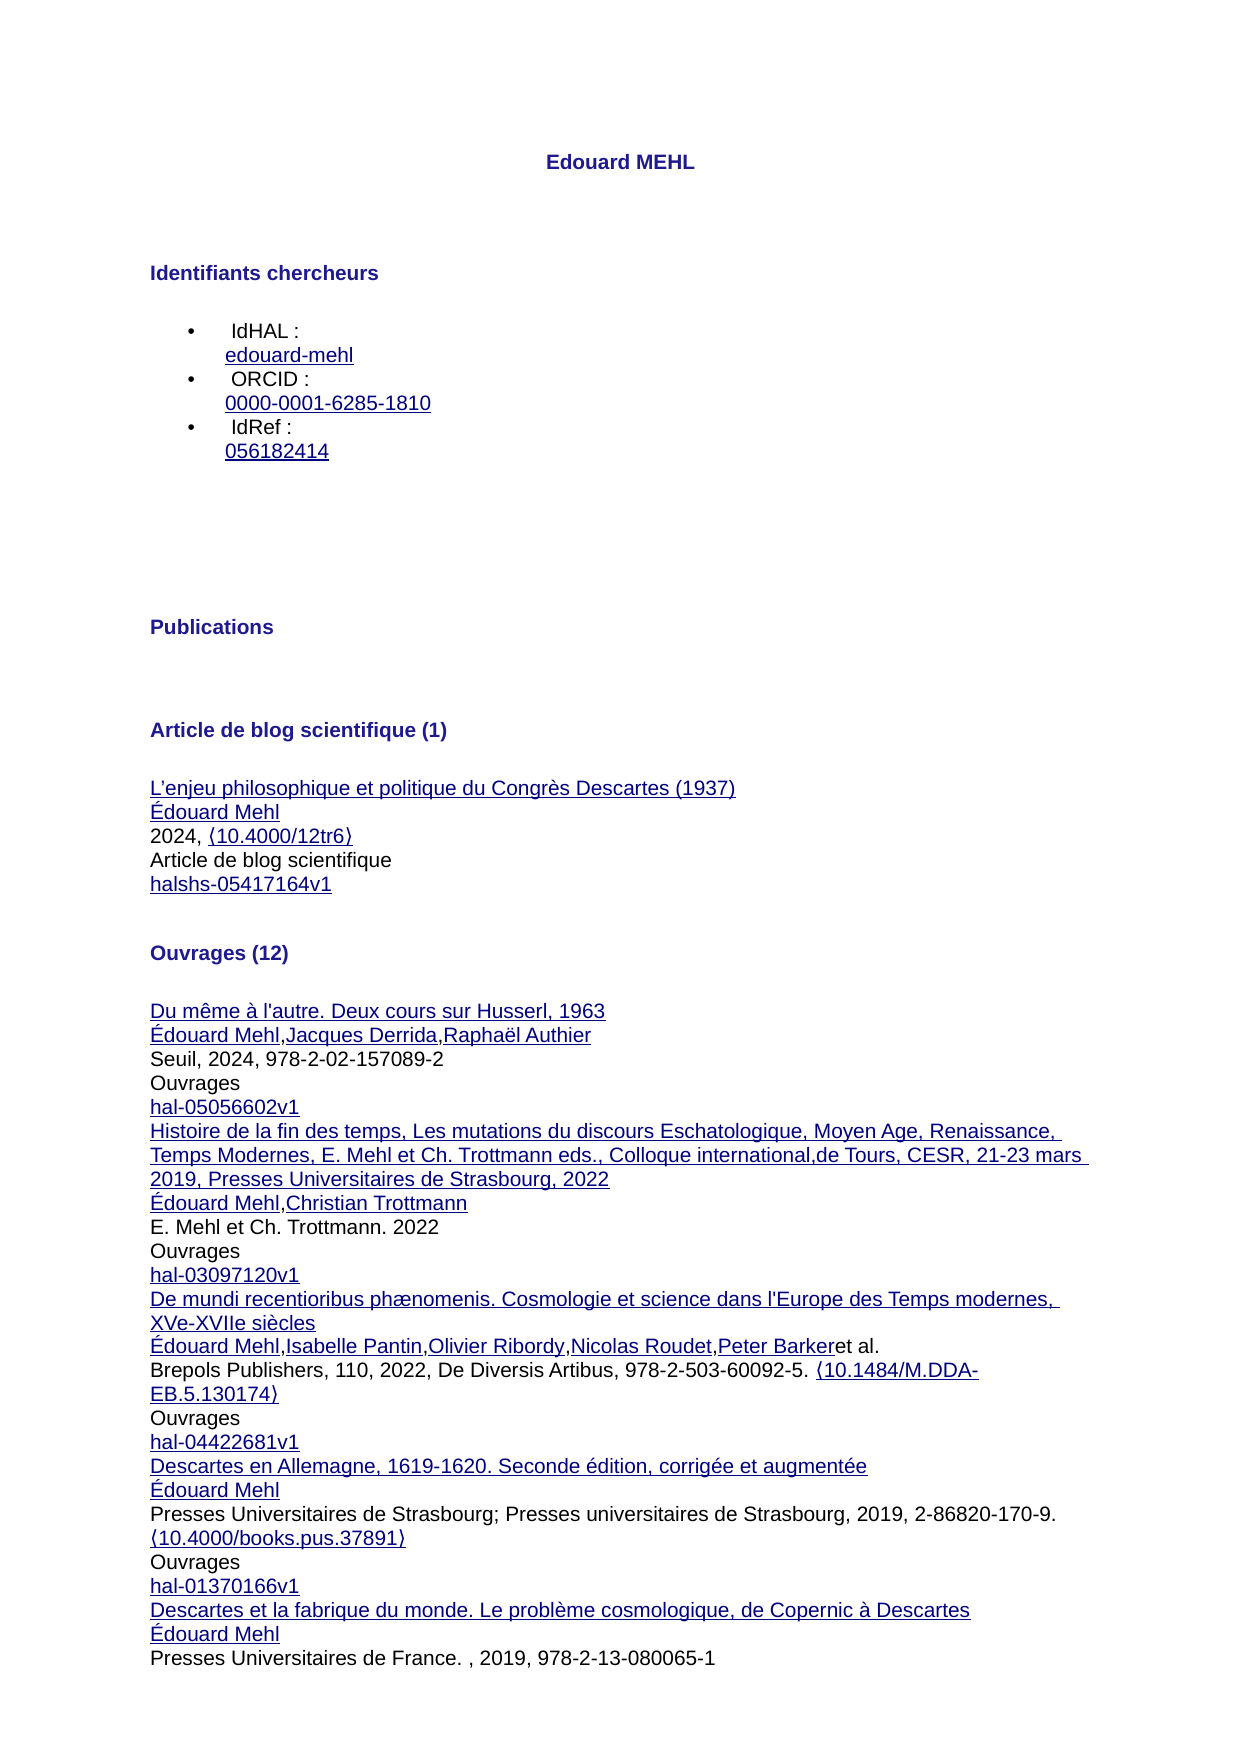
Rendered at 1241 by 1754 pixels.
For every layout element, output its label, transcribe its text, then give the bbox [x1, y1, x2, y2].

table_cell De mundi recentioribus phænomenis. Cosmologie et science dans l'Europe des Temps modernes, XVe-XVIIe siècles Édouard Mehl,Isabelle Pantin,Olivier Ribordy,Nicolas Roudet,Peter Barkeret al. Brepols Publishers, 110, 2022, De Diversis Artibus, 978-2-503-60092-5. ⟨10.1484/M.DDA-EB.5.130174⟩ Ouvrages hal-04422681v1 [150, 1286, 1090, 1454]
table_cell Descartes en Allemagne, 1619-1620. Seconde édition, corrigée et augmentée Édouard Mehl Presses Universitaires de Strasbourg; Presses universitaires de Strasbourg, 2019, 2-86820-170-9. ⟨10.4000/books.pus.37891⟩ Ouvrages hal-01370166v1 [150, 1454, 1090, 1598]
list 0000-0001-6285-1810 [187, 391, 1090, 414]
table_header Du même à l'autre. Deux cours sur Husserl, 1963 Édouard Mehl,Jacques Derrida,Raphaël Authier Seuil, 2024, 978-2-02-157089-2 Ouvrages hal-05056602v1 [150, 999, 1090, 1119]
list ORCID : [187, 367, 1090, 391]
table_cell Descartes et la fabrique du monde. Le problème cosmologique, de Copernic à Descartes Édouard Mehl Presses Universitaires de France. , 2019, 978-2-13-080065-1 [150, 1598, 1090, 1670]
table_header L’enjeu philosophique et politique du Congrès Descartes (1937) Édouard Mehl 2024, ⟨10.4000/12tr6⟩ Article de blog scientifique halshs-05417164v1 [150, 776, 1090, 896]
subtitle Identifiants chercheurs [150, 260, 1090, 284]
subtitle Publications [150, 614, 1090, 638]
list 056182414 [187, 438, 1090, 462]
subtitle Edouard MEHL [150, 150, 1090, 174]
subtitle Ouvrages (12) [150, 941, 1090, 964]
subtitle Article de blog scientifique (1) [150, 718, 1090, 742]
list IdRef : [187, 414, 1090, 438]
list IdHAL : [187, 319, 1090, 343]
table_cell Histoire de la fin des temps, Les mutations du discours Eschatologique, Moyen Age, Renaissance, Temps Modernes, E. Mehl et Ch. Trottmann eds., Colloque international,de Tours, CESR, 21-23 mars 2019, Presses Universitaires de Strasbourg, 2022 Édouard Mehl,Christian Trottmann E. Mehl et Ch. Trottmann. 2022 Ouvrages hal-03097120v1 [150, 1119, 1090, 1286]
list edouard-mehl [187, 343, 1090, 367]
